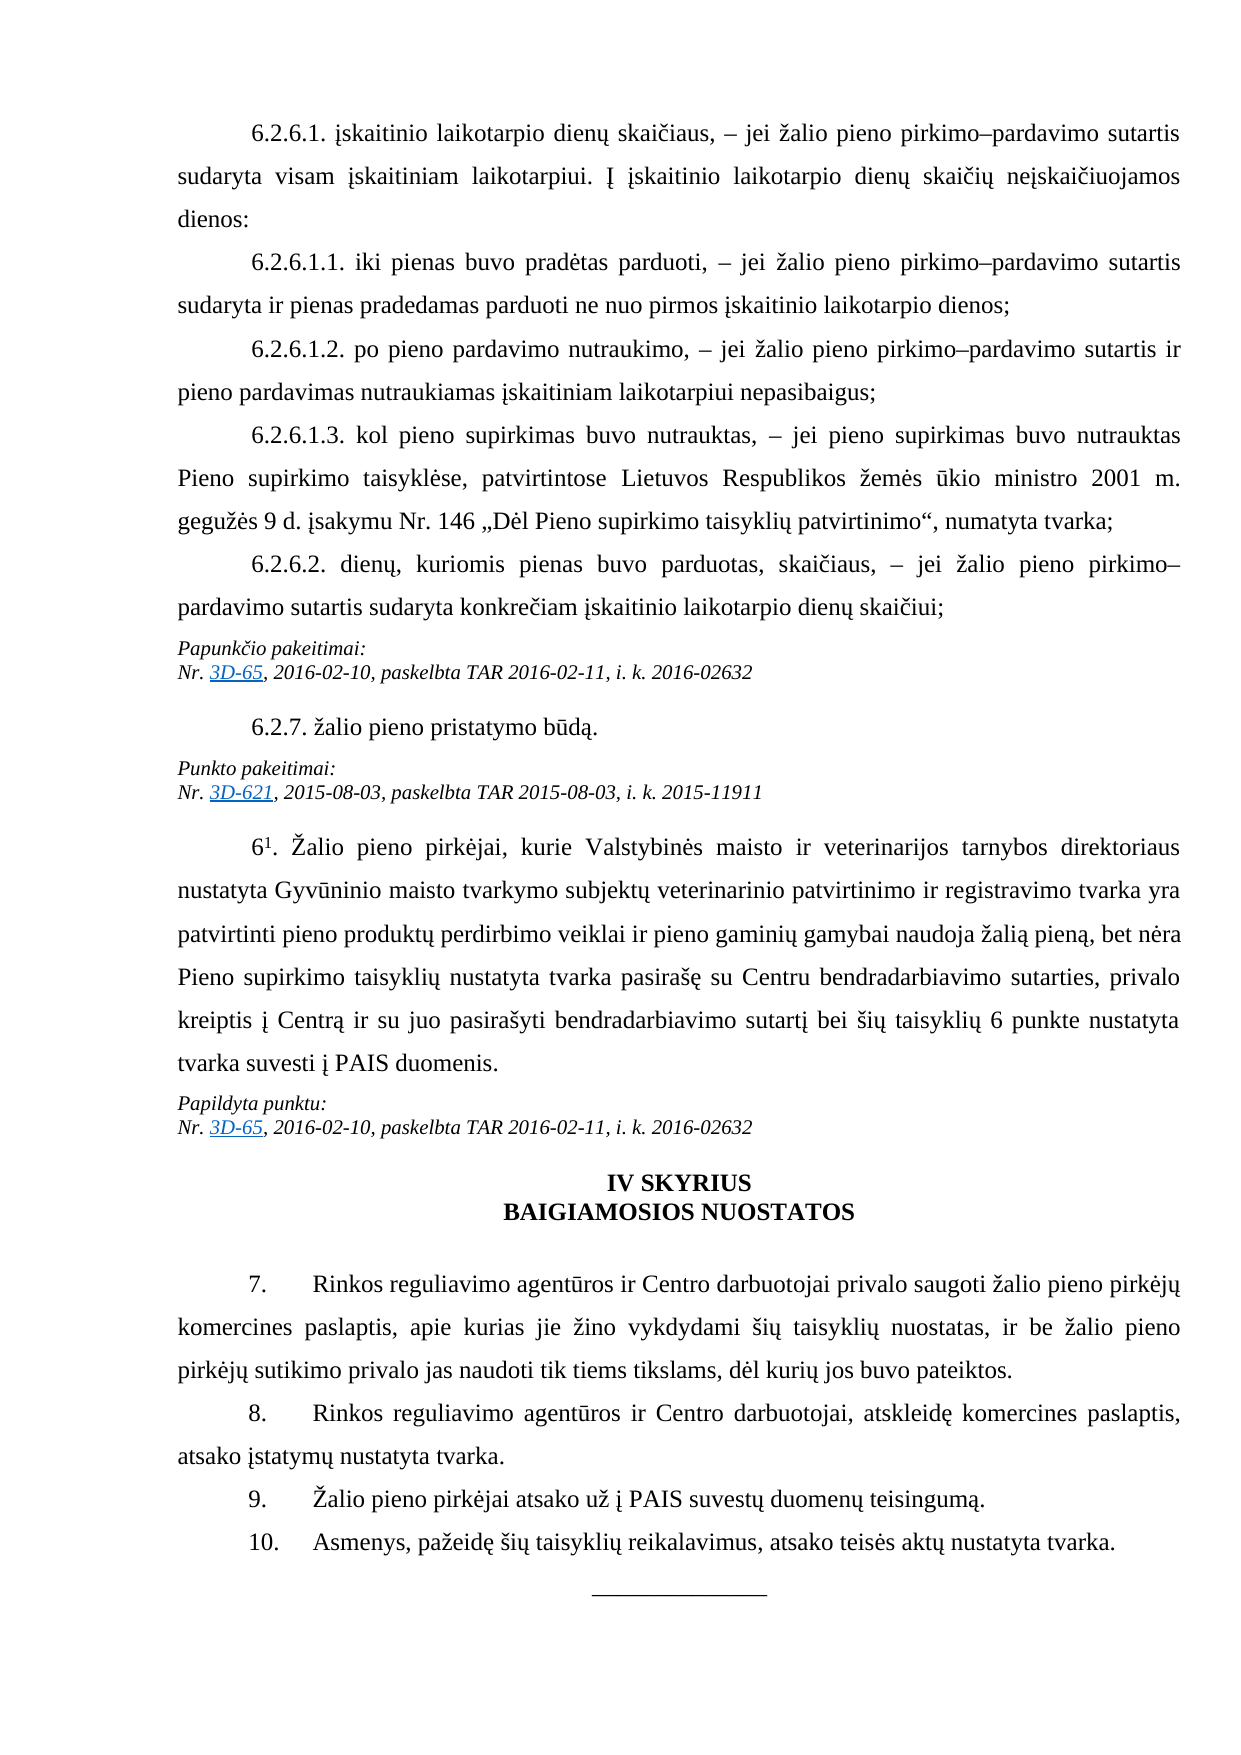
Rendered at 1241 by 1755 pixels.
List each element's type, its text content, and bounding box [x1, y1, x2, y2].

text 7. Rinkos reguliavimo agentūros ir Centro darbuotojai privalo saugoti žalio pieno pirkėjų komercines paslaptis, apie kurias jie žino vykdydami šių taisyklių nuostatas, ir be žalio pieno pirkėjų sutikimo privalo jas naudoti tik tiems tikslams, dėl kurių jos buvo pateiktos. [177, 1269, 1181, 1384]
text Papildyta punktu: [177, 1091, 1181, 1115]
text IV SKYRIUS [177, 1168, 1181, 1197]
text BAIGIAMOSIOS NUOSTATOS [177, 1197, 1181, 1226]
text Papunkčio pakeitimai: [177, 636, 1181, 660]
text Nr. 3D-65, 2016-02-10, paskelbta TAR 2016-02-11, i. k. 2016-02632 [177, 1115, 1181, 1139]
text 9. Žalio pieno pirkėjai atsako už į PAIS suvestų duomenų teisingumą. [177, 1484, 1181, 1513]
text 6.2.7. žalio pieno pristatymo būdą. [177, 712, 1181, 741]
text 61. Žalio pieno pirkėjai, kurie Valstybinės maisto ir veterinarijos tarnybos direktoriaus nustatyta Gyvūninio maisto tvarkymo subjektų veterinarinio patvirtinimo ir registravimo tvarka yra patvirtinti pieno produktų perdirbimo veiklai ir pieno gaminių gamybai naudoja žalią pieną, bet nėra Pieno supirkimo taisyklių nustatyta tvarka pasirašę su Centru bendradarbiavimo sutarties, privalo kreiptis į Centrą ir su juo pasirašyti bendradarbiavimo sutartį bei šių taisyklių 6 punkte nustatyta tvarka suvesti į PAIS duomenis. [177, 832, 1181, 1077]
text 6.2.6.1. įskaitinio laikotarpio dienų skaičiaus, – jei žalio pieno pirkimo–pardavimo sutartis sudaryta visam įskaitiniam laikotarpiui. Į įskaitinio laikotarpio dienų skaičių neįskaičiuojamos dienos: [177, 118, 1181, 233]
text Punkto pakeitimai: [177, 756, 1181, 780]
text ______________ [177, 1571, 1181, 1599]
text 6.2.6.2. dienų, kuriomis pienas buvo parduotas, skaičiaus, – jei žalio pieno pirkimo–pardavimo sutartis sudaryta konkrečiam įskaitinio laikotarpio dienų skaičiui; [177, 549, 1181, 621]
text Nr. 3D-65, 2016-02-10, paskelbta TAR 2016-02-11, i. k. 2016-02632 [177, 660, 1181, 684]
text 6.2.6.1.3. kol pieno supirkimas buvo nutrauktas, – jei pieno supirkimas buvo nutrauktas Pieno supirkimo taisyklėse, patvirtintose Lietuvos Respublikos žemės ūkio ministro 2001 m. gegužės 9 d. įsakymu Nr. 146 „Dėl Pieno supirkimo taisyklių patvirtinimo“, numatyta tvarka; [177, 420, 1181, 535]
text 10. Asmenys, pažeidę šių taisyklių reikalavimus, atsako teisės aktų nustatyta tvarka. [177, 1527, 1181, 1556]
text Nr. 3D-621, 2015-08-03, paskelbta TAR 2015-08-03, i. k. 2015-11911 [177, 780, 1181, 804]
text 6.2.6.1.2. po pieno pardavimo nutraukimo, – jei žalio pieno pirkimo–pardavimo sutartis ir pieno pardavimas nutraukiamas įskaitiniam laikotarpiui nepasibaigus; [177, 334, 1181, 406]
text 8. Rinkos reguliavimo agentūros ir Centro darbuotojai, atskleidę komercines paslaptis, atsako įstatymų nustatyta tvarka. [177, 1398, 1181, 1470]
text 6.2.6.1.1. iki pienas buvo pradėtas parduoti, – jei žalio pieno pirkimo–pardavimo sutartis sudaryta ir pienas pradedamas parduoti ne nuo pirmos įskaitinio laikotarpio dienos; [177, 247, 1181, 319]
